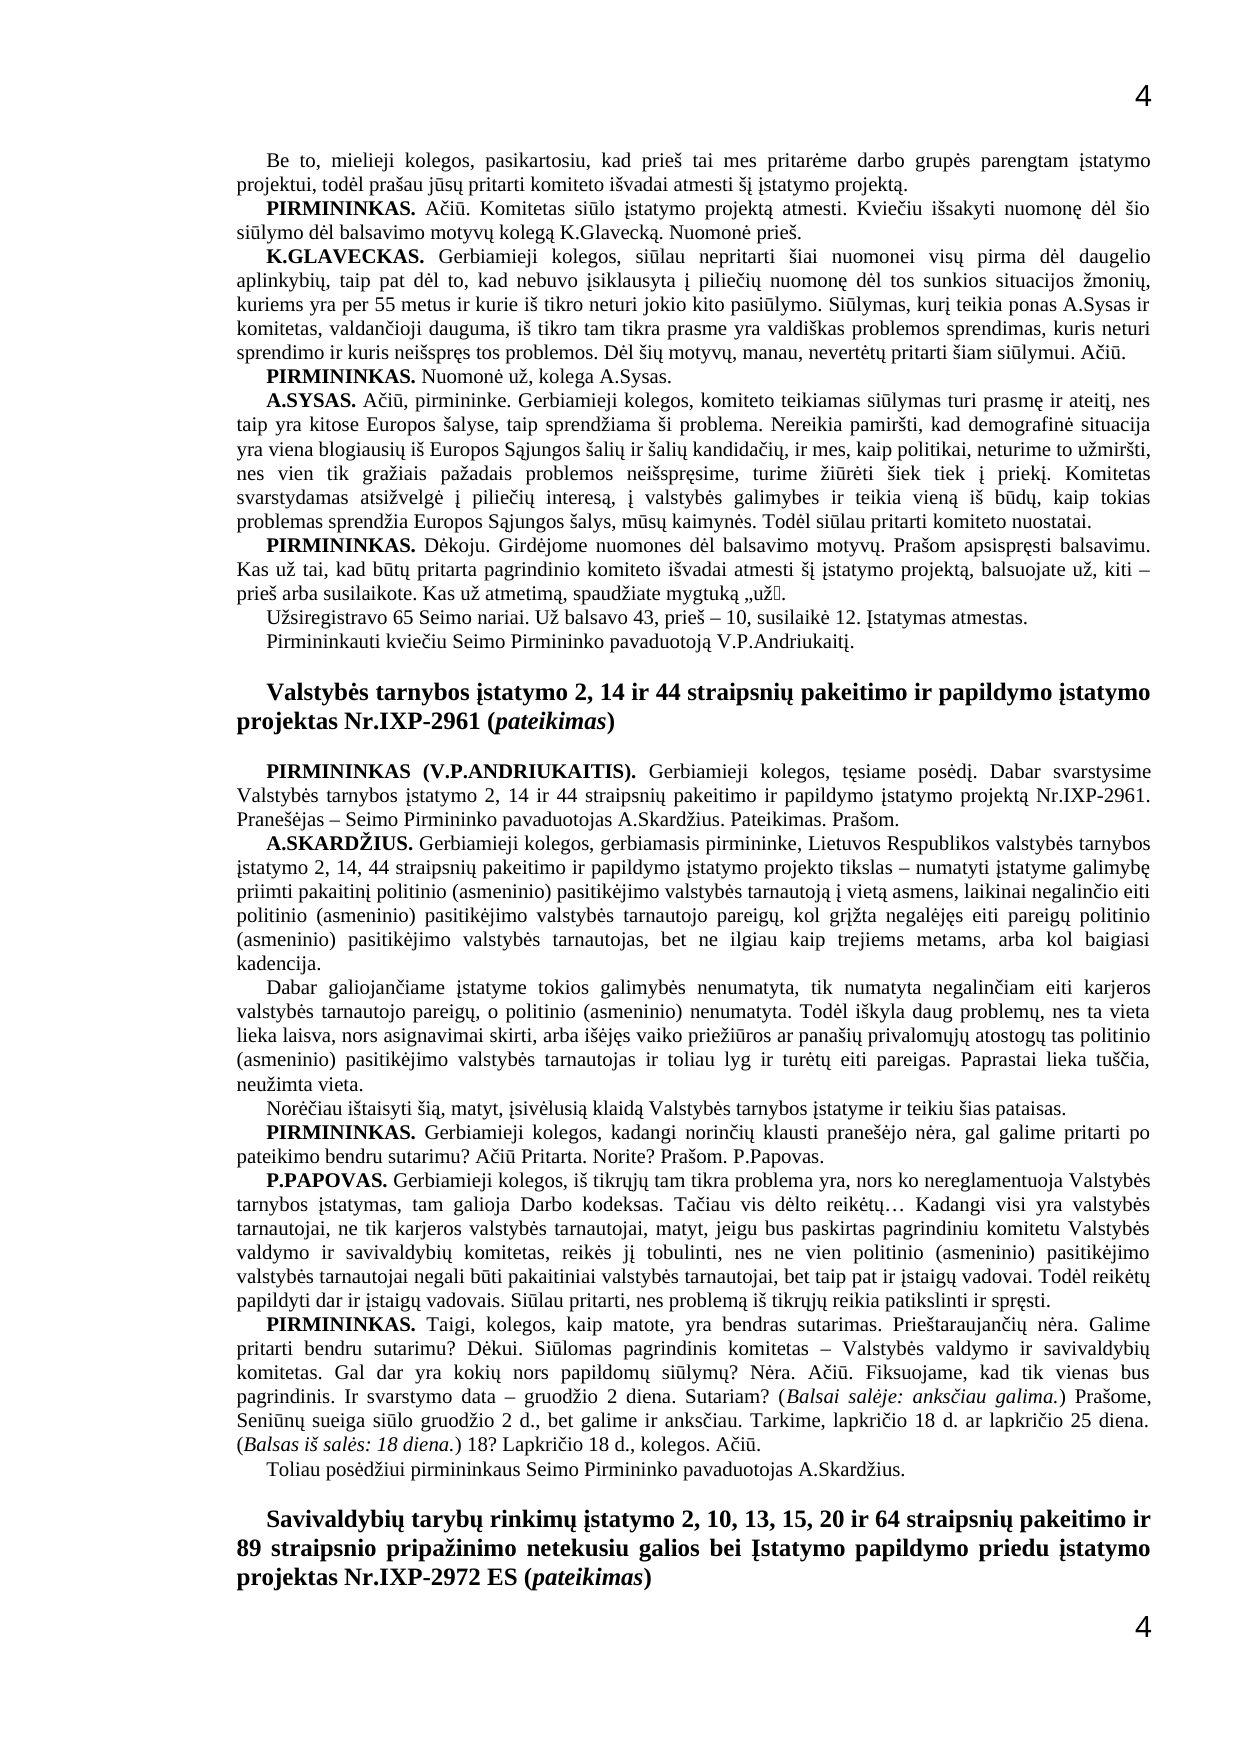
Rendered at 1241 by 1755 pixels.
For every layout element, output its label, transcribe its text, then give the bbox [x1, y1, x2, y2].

text K.GLAVECKAS. Gerbiamieji kolegos, siūlau nepritarti šiai nuomonei visų pirma dėl daugelio aplinkybių, taip pat dėl to, kad nebuvo įsiklausyta į piliečių nuomonę dėl tos sunkios situacijos žmonių, kuriems yra per 55 metus ir kurie iš tikro neturi jokio kito pasiūlymo. Siūlymas, kurį teikia ponas A.Sysas ir komitetas, valdančioji dauguma, iš tikro tam tikra prasme yra valdiškas problemos sprendimas, kuris neturi sprendimo ir kuris neišspręs tos problemos. Dėl šių motyvų, manau, nevertėtų pritarti šiam siūlymui. Ačiū. [236, 244, 1152, 364]
text PIRMININKAS. Ačiū. Komitetas siūlo įstatymo projektą atmesti. Kviečiu išsakyti nuomonę dėl šio siūlymo dėl balsavimo motyvų kolegą K.Glavecką. Nuomonė prieš. [236, 196, 1152, 244]
text A.SKARDŽIUS. Gerbiamieji kolegos, gerbiamasis pirmininke, Lietuvos Respublikos valstybės tarnybos įstatymo 2, 14, 44 straipsnių pakeitimo ir papildymo įstatymo projekto tikslas – numatyti įstatyme galimybę priimti pakaitinį politinio (asmeninio) pasitikėjimo valstybės tarnautoją į vietą asmens, laikinai negalinčio eiti politinio (asmeninio) pasitikėjimo valstybės tarnautojo pareigų, kol grįžta negalėjęs eiti pareigų politinio (asmeninio) pasitikėjimo valstybės tarnautojas, bet ne ilgiau kaip trejiems metams, arba kol baigiasi kadencija. [236, 831, 1152, 975]
text PIRMININKAS. Nuomonė už, kolega A.Sysas. [236, 364, 1152, 388]
text Valstybės tarnybos įstatymo 2, 14 ir 44 straipsnių pakeitimo ir papildymo įstatymo projektas Nr.IXP-2961 (pateikimas) [236, 677, 1152, 734]
text PIRMININKAS. Gerbiamieji kolegos, kadangi norinčių klausti pranešėjo nėra, gal galime pritarti po pateikimo bendru sutarimu? Ačiū Pritarta. Norite? Prašom. P.Papovas. [236, 1119, 1152, 1168]
text Pirmininkauti kviečiu Seimo Pirmininko pavaduotoją V.P.Andriukaitį. [236, 629, 1152, 653]
text Be to, mielieji kolegos, pasikartosiu, kad prieš tai mes pritarėme darbo grupės parengtam įstatymo projektui, todėl prašau jūsų pritarti komiteto išvadai atmesti šį įstatymo projektą. [236, 148, 1152, 196]
text Savivaldybių tarybų rinkimų įstatymo 2, 10, 13, 15, 20 ir 64 straipsnių pakeitimo ir 89 straipsnio pripažinimo netekusiu galios bei Įstatymo papildymo priedu įstatymo projektas Nr.IXP-2972 ES (pateikimas) [236, 1504, 1152, 1591]
text Dabar galiojančiame įstatyme tokios galimybės nenumatyta, tik numatyta negalinčiam eiti karjeros valstybės tarnautojo pareigų, o politinio (asmeninio) nenumatyta. Todėl iškyla daug problemų, nes ta vieta lieka laisva, nors asignavimai skirti, arba išėjęs vaiko priežiūros ar panašių privalomųjų atostogų tas politinio (asmeninio) pasitikėjimo valstybės tarnautojas ir toliau lyg ir turėtų eiti pareigas. Paprastai lieka tuščia, neužimta vieta. [236, 975, 1152, 1096]
text PIRMININKAS. Taigi, kolegos, kaip matote, yra bendras sutarimas. Prieštaraujančių nėra. Galime pritarti bendru sutarimu? Dėkui. Siūlomas pagrindinis komitetas – Valstybės valdymo ir savivaldybių komitetas. Gal dar yra kokių nors papildomų siūlymų? Nėra. Ačiū. Fiksuojame, kad tik vienas bus pagrindinis. Ir svarstymo data – gruodžio 2 diena. Sutariam? (Balsai salėje: anksčiau galima.) Prašome, Seniūnų sueiga siūlo gruodžio 2 d., bet galime ir anksčiau. Tarkime, lapkričio 18 d. ar lapkričio 25 diena. (Balsas iš salės: 18 diena.) 18? Lapkričio 18 d., kolegos. Ačiū. [236, 1312, 1152, 1456]
text P.PAPOVAS. Gerbiamieji kolegos, iš tikrųjų tam tikra problema yra, nors ko nereglamentuoja Valstybės tarnybos įstatymas, tam galioja Darbo kodeksas. Tačiau vis dėlto reikėtų… Kadangi visi yra valstybės tarnautojai, ne tik karjeros valstybės tarnautojai, matyt, jeigu bus paskirtas pagrindiniu komitetu Valstybės valdymo ir savivaldybių komitetas, reikės jį tobulinti, nes ne vien politinio (asmeninio) pasitikėjimo valstybės tarnautojai negali būti pakaitiniai valstybės tarnautojai, bet taip pat ir įstaigų vadovai. Todėl reikėtų papildyti dar ir įstaigų vadovais. Siūlau pritarti, nes problemą iš tikrųjų reikia patikslinti ir spręsti. [236, 1168, 1152, 1312]
text Norėčiau ištaisyti šią, matyt, įsivėlusią klaidą Valstybės tarnybos įstatyme ir teikiu šias pataisas. [236, 1096, 1152, 1119]
text Toliau posėdžiui pirmininkaus Seimo Pirmininko pavaduotojas A.Skardžius. [236, 1456, 1152, 1481]
text PIRMININKAS. Dėkoju. Girdėjome nuomones dėl balsavimo motyvų. Prašom apsispręsti balsavimu. Kas už tai, kad būtų pritarta pagrindinio komiteto išvadai atmesti šį įstatymo projektą, balsuojate už, kiti – prieš arba susilaikote. Kas už atmetimą, spaudžiate mygtuką „už. [236, 533, 1152, 605]
text A.SYSAS. Ačiū, pirmininke. Gerbiamieji kolegos, komiteto teikiamas siūlymas turi prasmę ir ateitį, nes taip yra kitose Europos šalyse, taip sprendžiama ši problema. Nereikia pamiršti, kad demografinė situacija yra viena blogiausių iš Europos Sąjungos šalių ir šalių kandidačių, ir mes, kaip politikai, neturime to užmiršti, nes vien tik gražiais pažadais problemos neišspręsime, turime žiūrėti šiek tiek į priekį. Komitetas svarstydamas atsižvelgė į piliečių interesą, į valstybės galimybes ir teikia vieną iš būdų, kaip tokias problemas sprendžia Europos Sąjungos šalys, mūsų kaimynės. Todėl siūlau pritarti komiteto nuostatai. [236, 388, 1152, 533]
text PIRMININKAS (V.P.ANDRIUKAITIS). Gerbiamieji kolegos, tęsiame posėdį. Dabar svarstysime Valstybės tarnybos įstatymo 2, 14 ir 44 straipsnių pakeitimo ir papildymo įstatymo projektą Nr.IXP-2961. Pranešėjas – Seimo Pirmininko pavaduotojas A.Skardžius. Pateikimas. Prašom. [236, 759, 1152, 831]
text Užsiregistravo 65 Seimo nariai. Už balsavo 43, prieš – 10, susilaikė 12. Įstatymas atmestas. [236, 605, 1152, 629]
